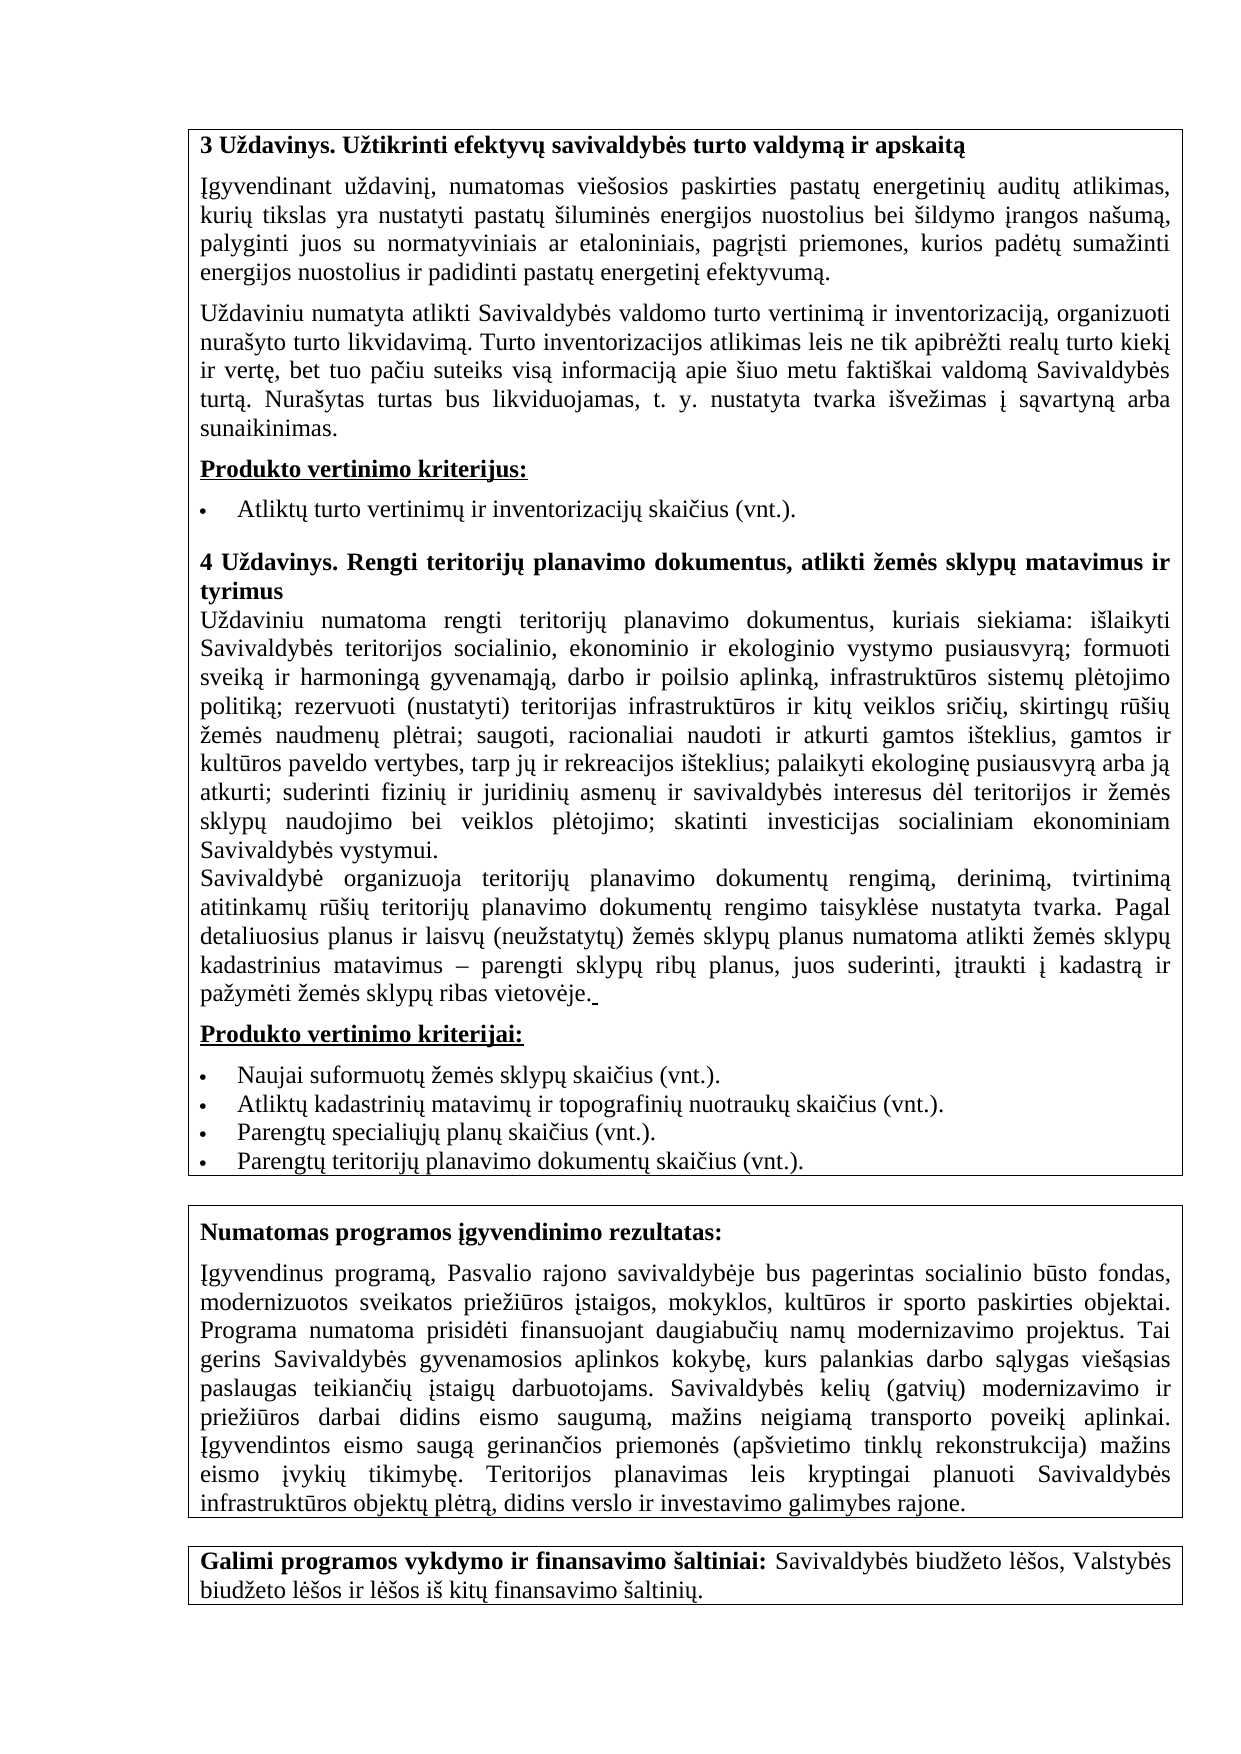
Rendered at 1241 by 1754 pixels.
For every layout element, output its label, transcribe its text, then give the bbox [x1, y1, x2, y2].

table_header Galimi programos vykdymo ir finansavimo šaltiniai: Savivaldybės biudžeto lėšos, Valstybės biudžeto lėšos ir lėšos iš kitų finansavimo šaltinių. [189, 1547, 1182, 1604]
table_header Numatomas programos įgyvendinimo rezultatas: Įgyvendinus programą, Pasvalio rajono savivaldybėje bus pagerintas socialinio būsto fondas, modernizuotos sveikatos priežiūros įstaigos, mokyklos, kultūros ir sporto paskirties objektai. Programa numatoma prisidėti finansuojant daugiabučių namų modernizavimo projektus. Tai gerins Savivaldybės gyvenamosios aplinkos kokybę, kurs palankias darbo sąlygas viešąsias paslaugas teikiančių įstaigų darbuotojams. Savivaldybės kelių (gatvių) modernizavimo ir priežiūros darbai didins eismo saugumą, mažins neigiamą transporto poveikį aplinkai. Įgyvendintos eismo saugą gerinančios priemonės (apšvietimo tinklų rekonstrukcija) mažins eismo įvykių tikimybę. Teritorijos planavimas leis kryptingai planuoti Savivaldybės infrastruktūros objektų plėtrą, didins verslo ir investavimo galimybes rajone. [189, 1206, 1182, 1517]
table_cell 3 Uždavinys. Užtikrinti efektyvų savivaldybės turto valdymą ir apskaitą Įgyvendinant uždavinį, numatomas viešosios paskirties pastatų energetinių auditų atlikimas, kurių tikslas yra nustatyti pastatų šiluminės energijos nuostolius bei šildymo įrangos našumą, palyginti juos su normatyviniais ar etaloniniais, pagrįsti priemones, kurios padėtų sumažinti energijos nuostolius ir padidinti pastatų energetinį efektyvumą. Uždaviniu numatyta atlikti Savivaldybės valdomo turto vertinimą ir inventorizaciją, organizuoti nurašyto turto likvidavimą. Turto inventorizacijos atlikimas leis ne tik apibrėžti realų turto kiekį ir vertę, bet tuo pačiu suteiks visą informaciją apie šiuo metu faktiškai valdomą Savivaldybės turtą. Nurašytas turtas bus likviduojamas, t. y. nustatyta tvarka išvežimas į sąvartyną arba sunaikinimas. Produkto vertinimo kriterijus:  Atliktų turto vertinimų ir inventorizacijų skaičius (vnt.). 4 Uždavinys. Rengti teritorijų planavimo dokumentus, atlikti žemės sklypų matavimus ir tyrimus Uždaviniu numatoma rengti teritorijų planavimo dokumentus, kuriais siekiama: išlaikyti Savivaldybės teritorijos socialinio, ekonominio ir ekologinio vystymo pusiausvyrą; formuoti sveiką ir harmoningą gyvenamąją, darbo ir poilsio aplinką, infrastruktūros sistemų plėtojimo politiką; rezervuoti (nustatyti) teritorijas infrastruktūros ir kitų veiklos sričių, skirtingų rūšių žemės naudmenų plėtrai; saugoti, racionaliai naudoti ir atkurti gamtos išteklius, gamtos ir kultūros paveldo vertybes, tarp jų ir rekreacijos išteklius; palaikyti ekologinę pusiausvyrą arba ją atkurti; suderinti fizinių ir juridinių asmenų ir savivaldybės interesus dėl teritorijos ir žemės sklypų naudojimo bei veiklos plėtojimo; skatinti investicijas socialiniam ekonominiam Savivaldybės vystymui. Savivaldybė organizuoja teritorijų planavimo dokumentų rengimą, derinimą, tvirtinimą atitinkamų rūšių teritorijų planavimo dokumentų rengimo taisyklėse nustatyta tvarka. Pagal detaliuosius planus ir laisvų (neužstatytų) žemės sklypų planus numatoma atlikti žemės sklypų kadastrinius matavimus – parengti sklypų ribų planus, juos suderinti, įtraukti į kadastrą ir pažymėti žemės sklypų ribas vietovėje. Produkto vertinimo kriterijai:  Naujai suformuotų žemės sklypų skaičius (vnt.).  Atliktų kadastrinių matavimų ir topografinių nuotraukų skaičius (vnt.).  Parengtų specialiųjų planų skaičius (vnt.).  Parengtų teritorijų planavimo dokumentų skaičius (vnt.). [189, 130, 1182, 1175]
